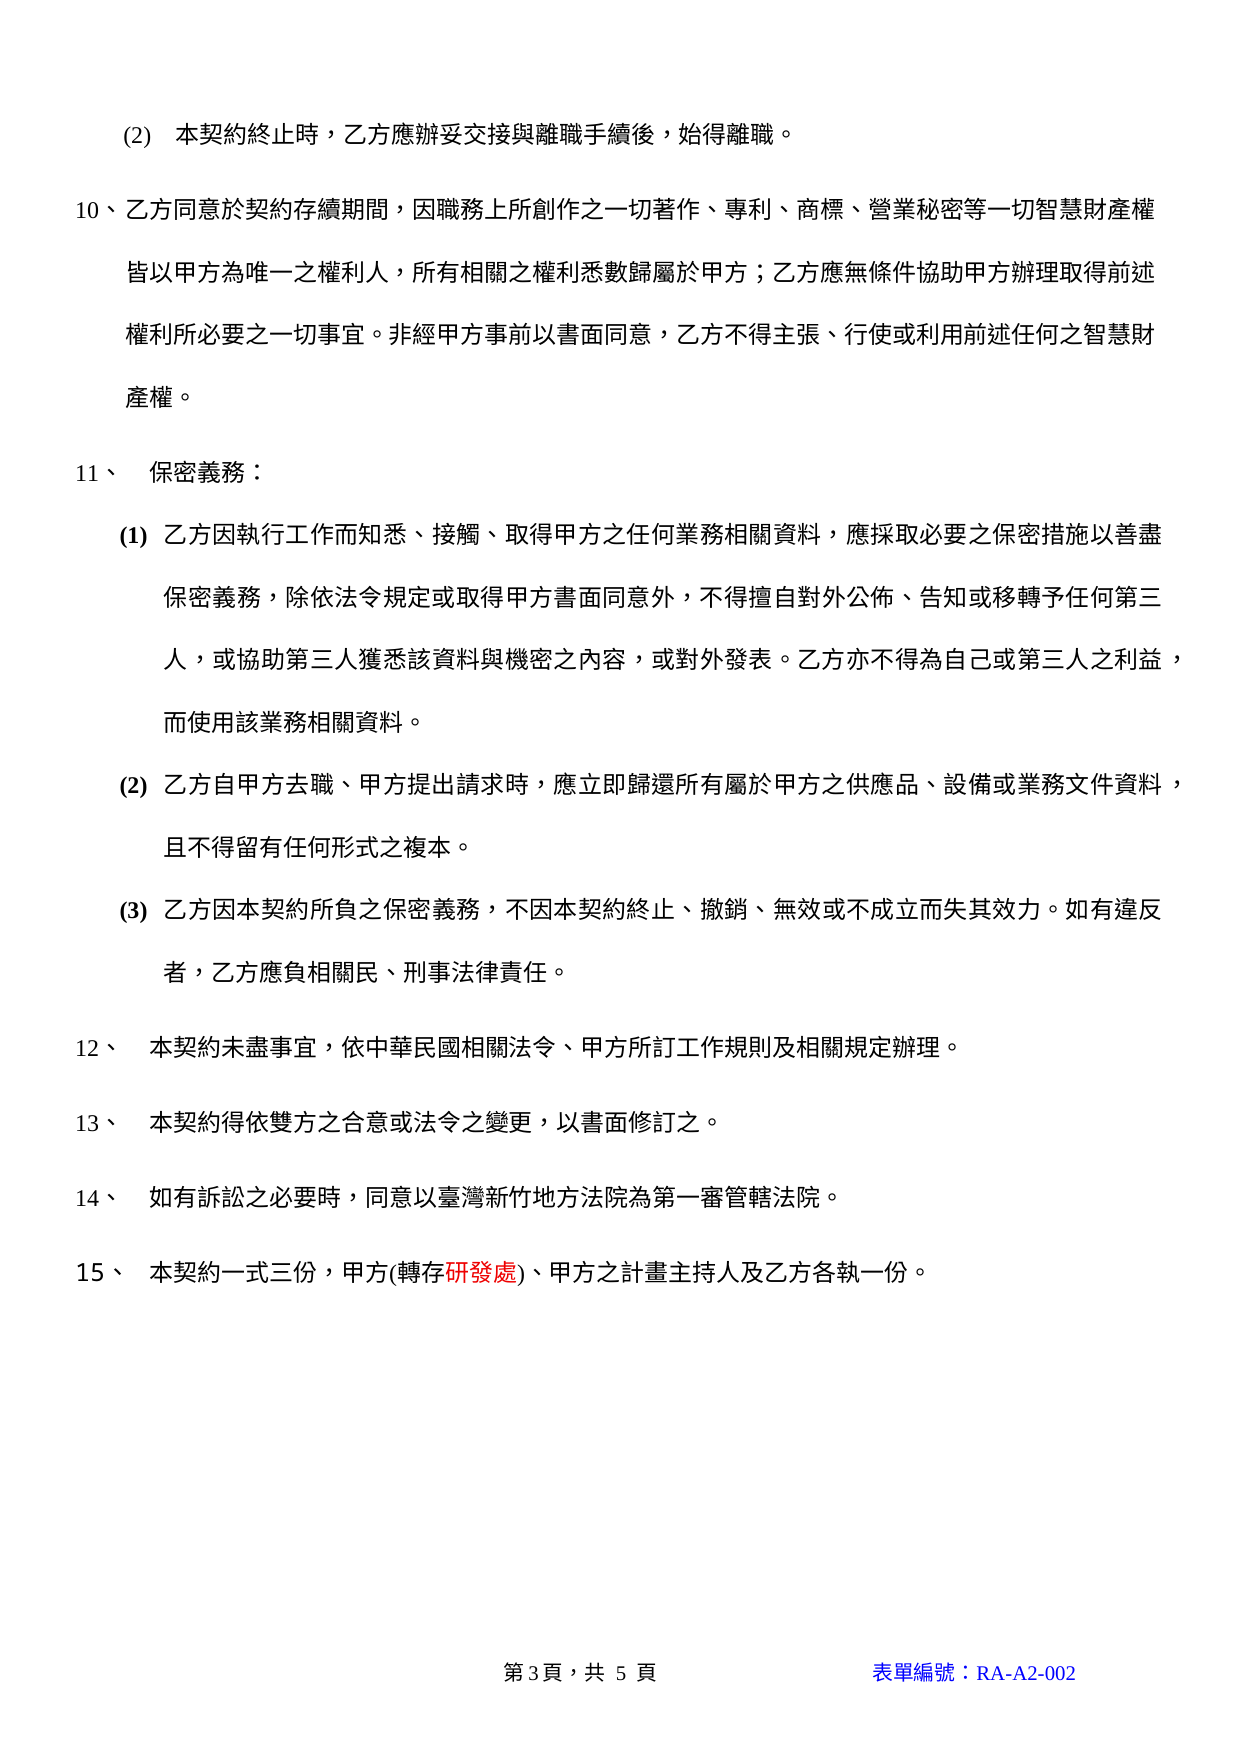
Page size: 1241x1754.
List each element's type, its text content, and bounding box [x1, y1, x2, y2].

list 本契約終止時，乙方應辦妥交接與離職手續後，始得離職。 [123, 91, 1165, 154]
list 本契約一式三份，甲方(轉存研發處)、甲方之計畫主持人及乙方各執一份。 [75, 1229, 1165, 1291]
list 本契約得依雙方之合意或法令之變更，以書面修訂之。 [75, 1079, 1165, 1141]
list 乙方因執行工作而知悉、接觸、取得甲方之任何業務相關資料，應採取必要之保密措施以善盡保密義務，除依法令規定或取得甲方書面同意外，不得擅自對外公佈、告知或移轉予任何第三人，或協助第三人獲悉該資料與機密之內容，或對外發表。乙方亦不得為自己或第三人之利益，而使用該業務相關資料。 [119, 491, 1165, 741]
list 乙方自甲方去職、甲方提出請求時，應立即歸還所有屬於甲方之供應品、設備或業務文件資料，且不得留有任何形式之複本。 [119, 741, 1165, 866]
list 如有訴訟之必要時，同意以臺灣新竹地方法院為第一審管轄法院。 [75, 1154, 1165, 1216]
list 保密義務： [75, 429, 1165, 491]
list 本契約未盡事宜，依中華民國相關法令、甲方所訂工作規則及相關規定辦理。 [75, 1004, 1165, 1066]
list 乙方因本契約所負之保密義務，不因本契約終止、撤銷、無效或不成立而失其效力。如有違反者，乙方應負相關民、刑事法律責任。 [119, 866, 1165, 991]
list 乙方同意於契約存續期間，因職務上所創作之一切著作、專利、商標、營業秘密等一切智慧財產權皆以甲方為唯一之權利人，所有相關之權利悉數歸屬於甲方；乙方應無條件協助甲方辦理取得前述權利所必要之一切事宜。非經甲方事前以書面同意，乙方不得主張、行使或利用前述任何之智慧財產權。 [75, 166, 1165, 416]
